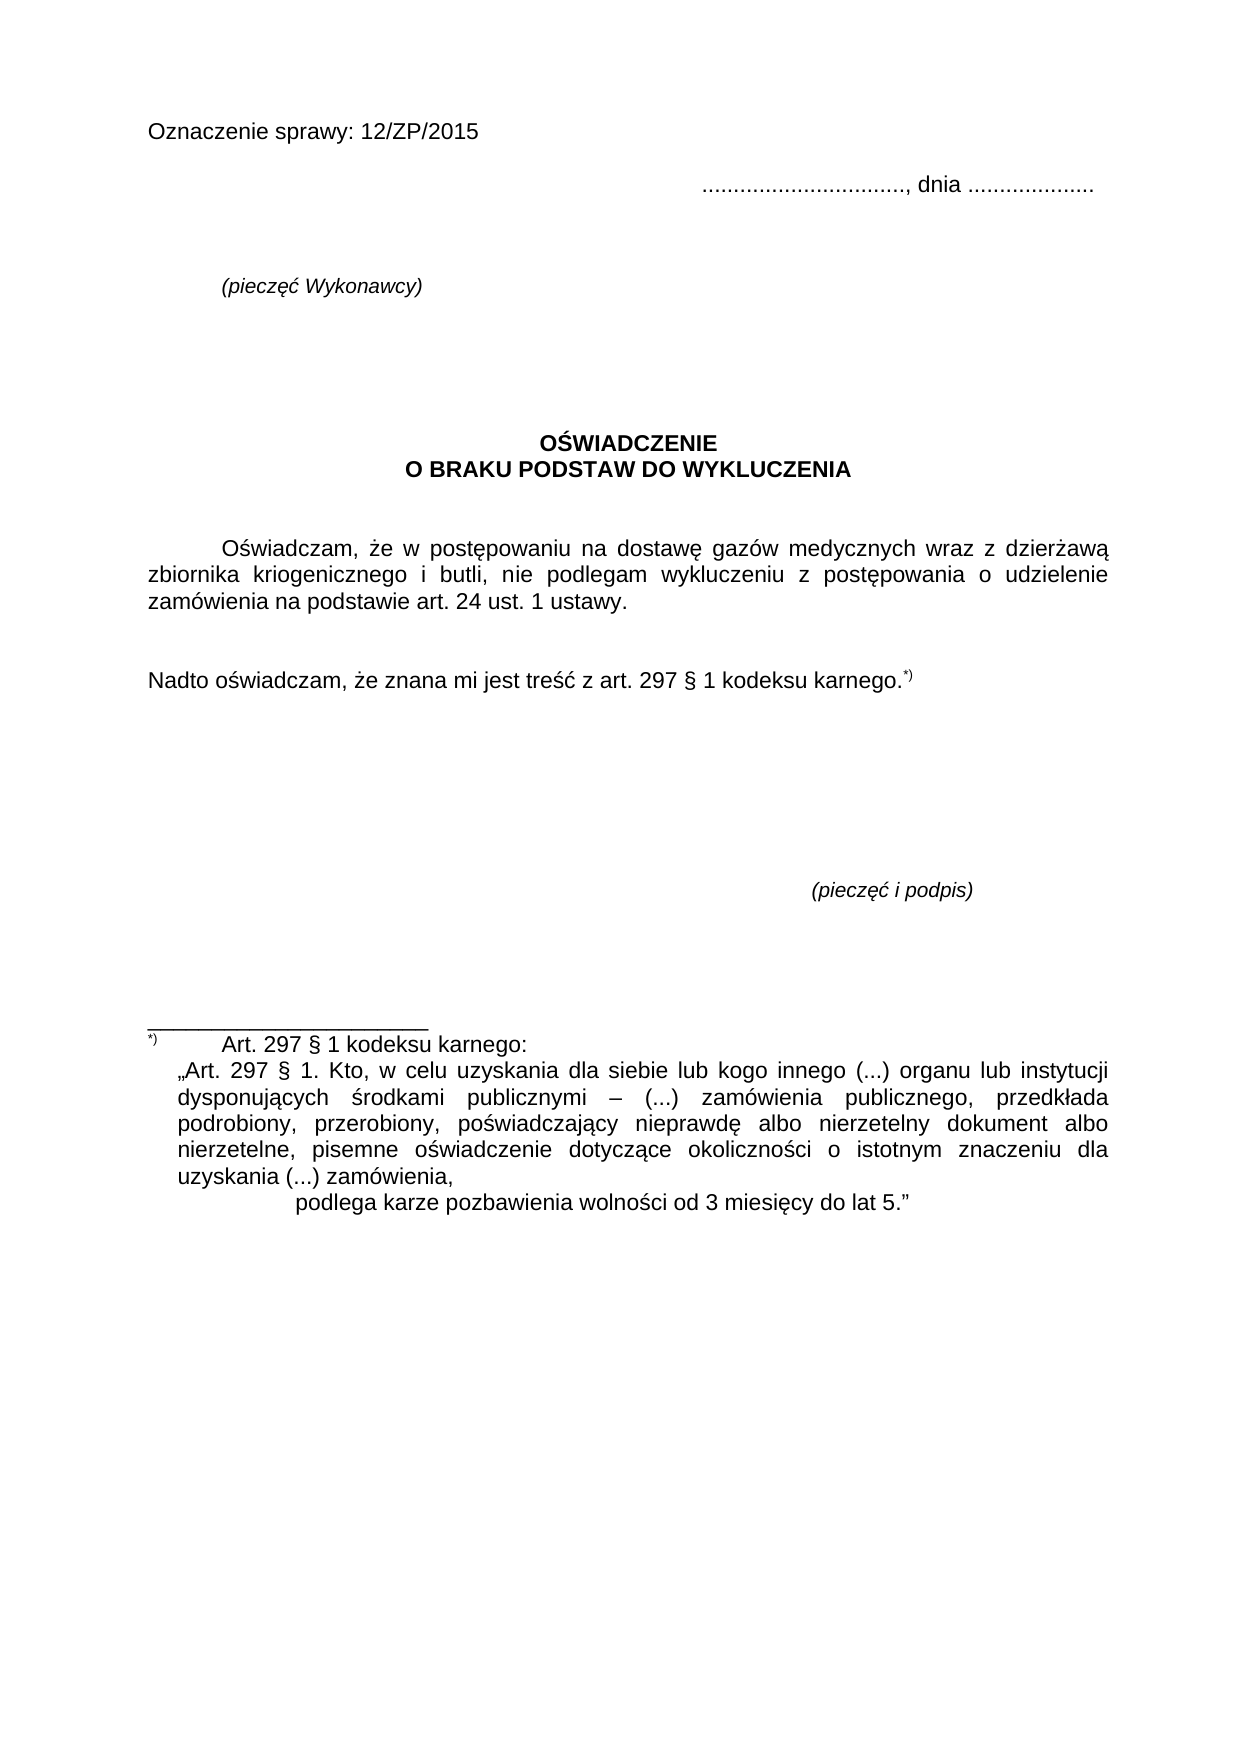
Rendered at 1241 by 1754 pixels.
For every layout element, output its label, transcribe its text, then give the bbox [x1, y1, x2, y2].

text (pieczęć Wykonawcy) [148, 274, 1109, 298]
text Oznaczenie sprawy: 12/ZP/2015 [148, 118, 1109, 144]
text „Art. 297 § 1. Kto, w celu uzyskania dla siebie lub kogo innego (...) organu lub instytucji dysponujących środkami publicznymi – (...) zamówienia publicznego, przedkłada podrobiony, przerobiony, poświadczający nieprawdę albo nierzetelny dokument albo nierzetelne, pisemne oświadczenie dotyczące okoliczności o istotnym znaczeniu dla uzyskania (...) zamówienia, [148, 1057, 1109, 1189]
text O BRAKU PODSTAW DO WYKLUCZENIA [148, 456, 1109, 482]
text Oświadczam, że w postępowaniu na dostawę gazów medycznych wraz z dzierżawą zbiornika kriogenicznego i butli, nie podlegam wykluczeniu z postępowania o udzielenie zamówienia na podstawie art. 24 ust. 1 ustawy. [148, 535, 1109, 614]
text (pieczęć i podpis) [148, 878, 1109, 902]
text ______________________ [148, 1004, 1109, 1031]
text ................................, dnia .................... [148, 171, 1109, 197]
text Nadto oświadczam, że znana mi jest treść z art. 297 § 1 kodeksu karnego.*) [148, 667, 1109, 693]
text OŚWIADCZENIE [148, 429, 1109, 456]
text *) Art. 297 § 1 kodeksu karnego: [148, 1031, 1109, 1057]
text podlega karze pozbawienia wolności od 3 miesięcy do lat 5.” [221, 1189, 1109, 1215]
